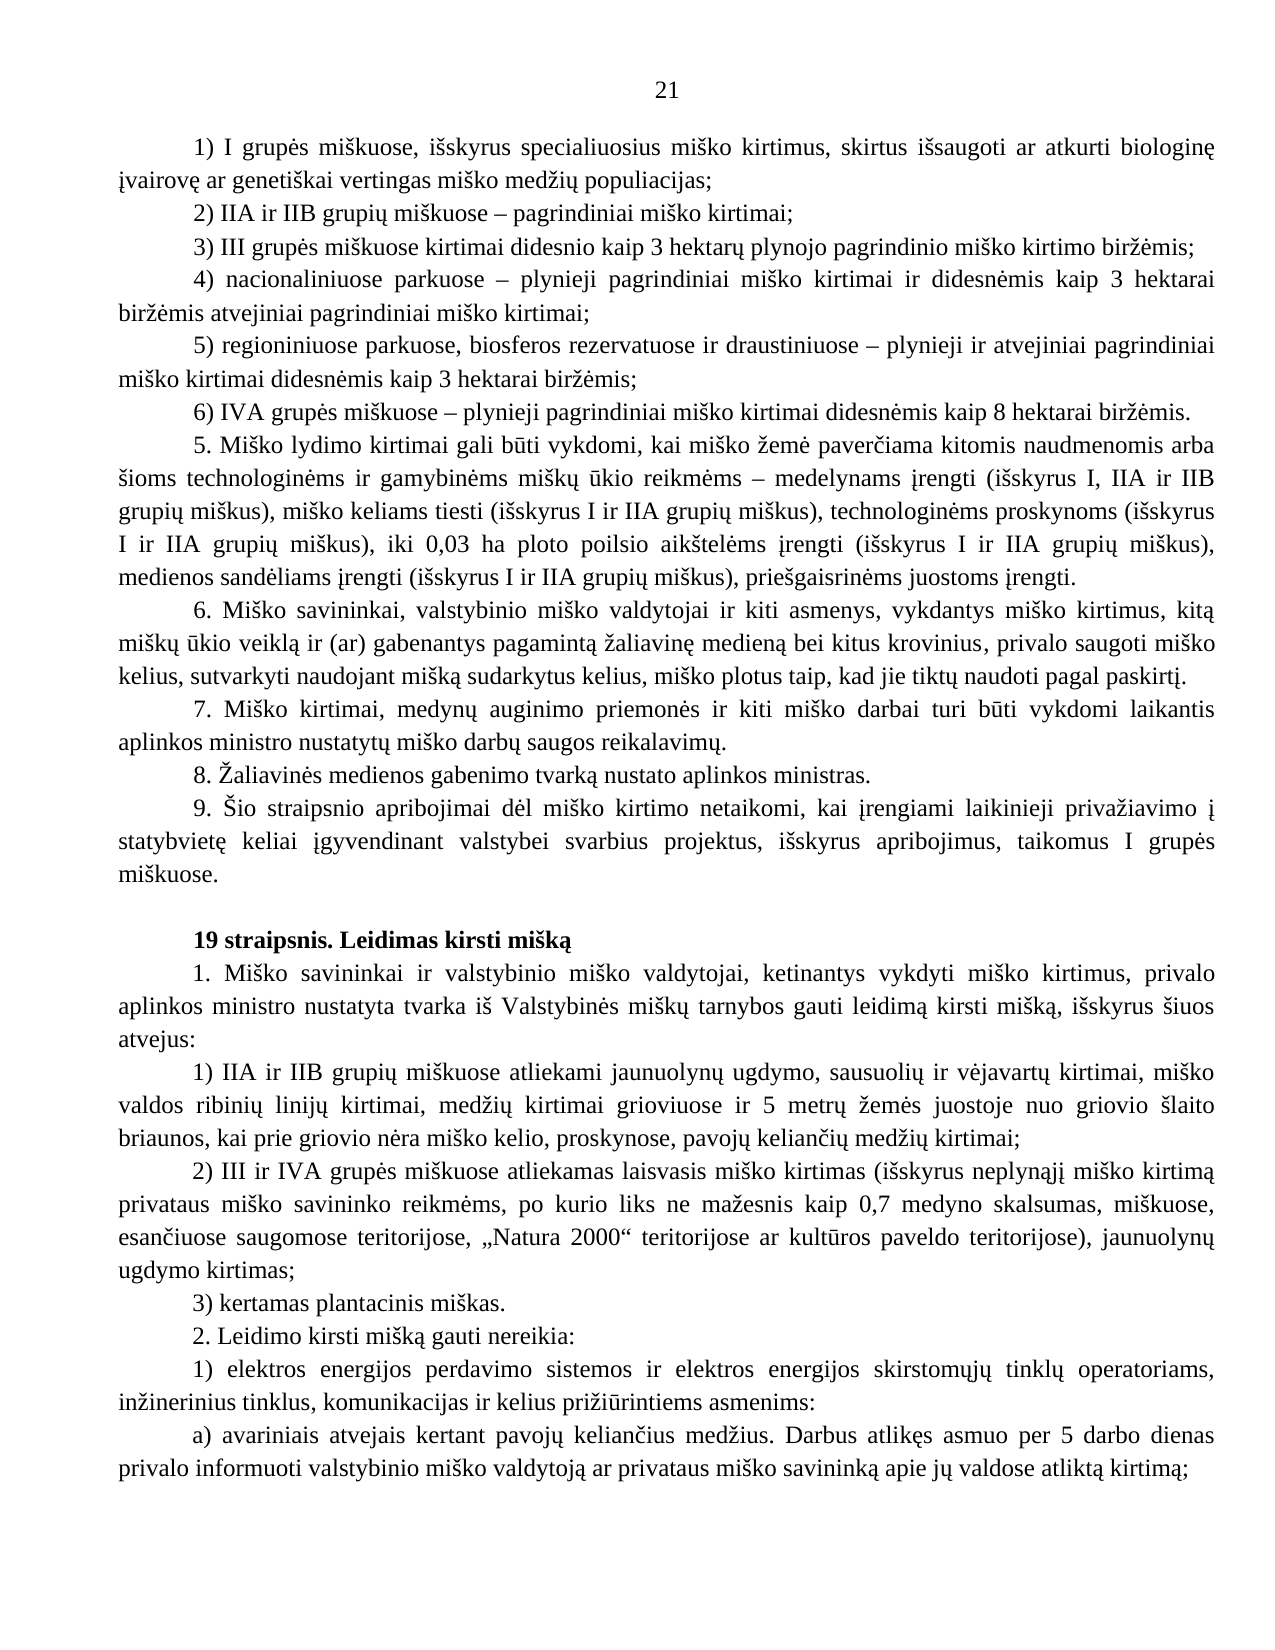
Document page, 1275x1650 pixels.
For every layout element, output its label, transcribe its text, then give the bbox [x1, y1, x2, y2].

text 2) IIA ir IIB grupių miškuose – pagrindiniai miško kirtimai; [118, 198, 1216, 227]
text 5) regioniniuose parkuose, biosferos rezervatuose ir draustiniuose – plynieji ir atvejiniai pagrindiniai miško kirtimai didesnėmis kaip 3 hektarai biržėmis; [118, 331, 1216, 392]
text a) avariniais atvejais kertant pavojų keliančius medžius. Darbus atlikęs asmuo per 5 darbo dienas privalo informuoti valstybinio miško valdytoją ar privataus miško savininką apie jų valdose atliktą kirtimą; [118, 1420, 1216, 1482]
text 9. Šio straipsnio apribojimai dėl miško kirtimo netaikomi, kai įrengiami laikinieji privažiavimo į statybvietę keliai įgyvendinant valstybei svarbius projektus, išskyrus apribojimus, taikomus I grupės miškuose. [118, 793, 1216, 888]
text 8. Žaliavinės medienos gabenimo tvarką nustato aplinkos ministras. [118, 760, 1216, 789]
text 6. Miško savininkai, valstybinio miško valdytojai ir kiti asmenys, vykdantys miško kirtimus, kitą miškų ūkio veiklą ir (ar) gabenantys pagamintą žaliavinę medieną bei kitus krovinius, privalo saugoti miško kelius, sutvarkyti naudojant mišką sudarkytus kelius, miško plotus taip, kad jie tiktų naudoti pagal paskirtį. [118, 595, 1216, 689]
text 1) IIA ir IIB grupių miškuose atliekami jaunuolynų ugdymo, sausuolių ir vėjavartų kirtimai, miško valdos ribinių linijų kirtimai, medžių kirtimai grioviuose ir 5 metrų žemės juostoje nuo griovio šlaito briaunos, kai prie griovio nėra miško kelio, proskynose, pavojų keliančių medžių kirtimai; [118, 1057, 1216, 1152]
text 7. Miško kirtimai, medynų auginimo priemonės ir kiti miško darbai turi būti vykdomi laikantis aplinkos ministro nustatytų miško darbų saugos reikalavimų. [118, 694, 1216, 756]
text 19 straipsnis. Leidimas kirsti mišką [118, 925, 1216, 954]
text 1. Miško savininkai ir valstybinio miško valdytojai, ketinantys vykdyti miško kirtimus, privalo aplinkos ministro nustatyta tvarka iš Valstybinės miškų tarnybos gauti leidimą kirsti mišką, išskyrus šiuos atvejus: [118, 958, 1216, 1053]
text 3) III grupės miškuose kirtimai didesnio kaip 3 hektarų plynojo pagrindinio miško kirtimo biržėmis; [118, 232, 1216, 260]
text 2) III ir IVA grupės miškuose atliekamas laisvasis miško kirtimas (išskyrus neplynąjį miško kirtimą privataus miško savininko reikmėms, po kurio liks ne mažesnis kaip 0,7 medyno skalsumas, miškuose, esančiuose saugomose teritorijose, „Natura 2000“ teritorijose ar kultūros paveldo teritorijose), jaunuolynų ugdymo kirtimas; [118, 1156, 1216, 1284]
text 5. Miško lydimo kirtimai gali būti vykdomi, kai miško žemė paverčiama kitomis naudmenomis arba šioms technologinėms ir gamybinėms miškų ūkio reikmėms – medelynams įrengti (išskyrus I, IIA ir IIB grupių miškus), miško keliams tiesti (išskyrus I ir IIA grupių miškus), technologinėms proskynoms (išskyrus I ir IIA grupių miškus), iki 0,03 ha ploto poilsio aikštelėms įrengti (išskyrus I ir IIA grupių miškus), medienos sandėliams įrengti (išskyrus I ir IIA grupių miškus), priešgaisrinėms juostoms įrengti. [118, 430, 1216, 591]
text 6) IVA grupės miškuose – plynieji pagrindiniai miško kirtimai didesnėmis kaip 8 hektarai biržėmis. [118, 397, 1216, 425]
text 3) kertamas plantacinis miškas. [118, 1288, 1216, 1317]
text 1) elektros energijos perdavimo sistemos ir elektros energijos skirstomųjų tinklų operatoriams, inžinerinius tinklus, komunikacijas ir kelius prižiūrintiems asmenims: [118, 1354, 1216, 1416]
text 4) nacionaliniuose parkuose – plynieji pagrindiniai miško kirtimai ir didesnėmis kaip 3 hektarai biržėmis atvejiniai pagrindiniai miško kirtimai; [118, 264, 1216, 326]
text 1) I grupės miškuose, išskyrus specialiuosius miško kirtimus, skirtus išsaugoti ar atkurti biologinę įvairovę ar genetiškai vertingas miško medžių populiacijas; [118, 132, 1216, 194]
text 2. Leidimo kirsti mišką gauti nereikia: [118, 1321, 1216, 1350]
